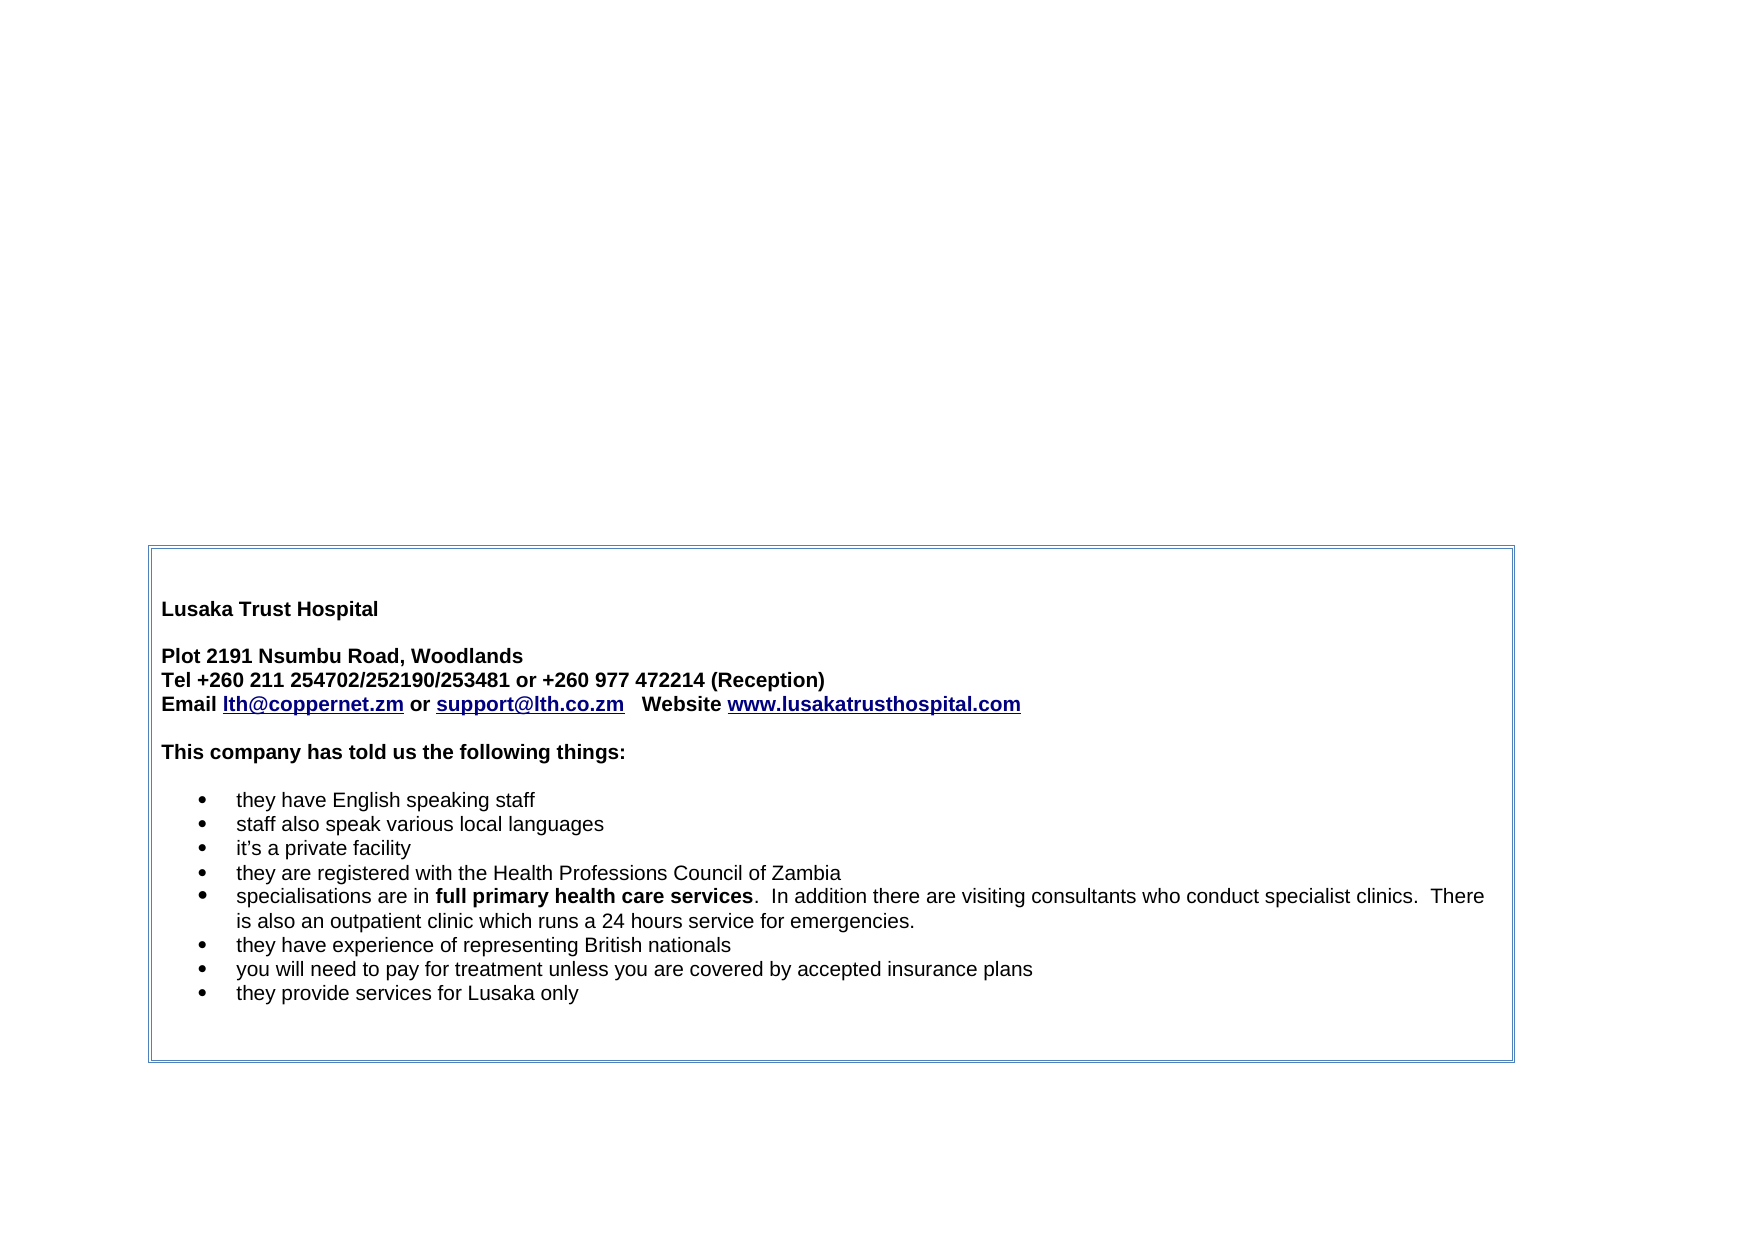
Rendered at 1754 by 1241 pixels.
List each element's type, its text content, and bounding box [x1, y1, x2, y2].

table_header Lusaka Trust Hospital Plot 2191 Nsumbu Road, Woodlands Tel +260 211 254702/252190/253481 or +260 977 472214 (Reception) Email lth@coppernet.zm or support@lth.co.zm Website www.lusakatrusthospital.com This company has told us the following things: they have English speaking staff staff also speak various local languages it’s a private facility they are registered with the Health Professions Council of Zambia specialisations are in full primary health care services. In addition there are visiting consultants who conduct specialist clinics. There is also an outpatient clinic which runs a 24 hours service for emergencies. they have experience of representing British nationals you will need to pay for treatment unless you are covered by accepted insurance plans they provide services for Lusaka only [152, 549, 1512, 1060]
